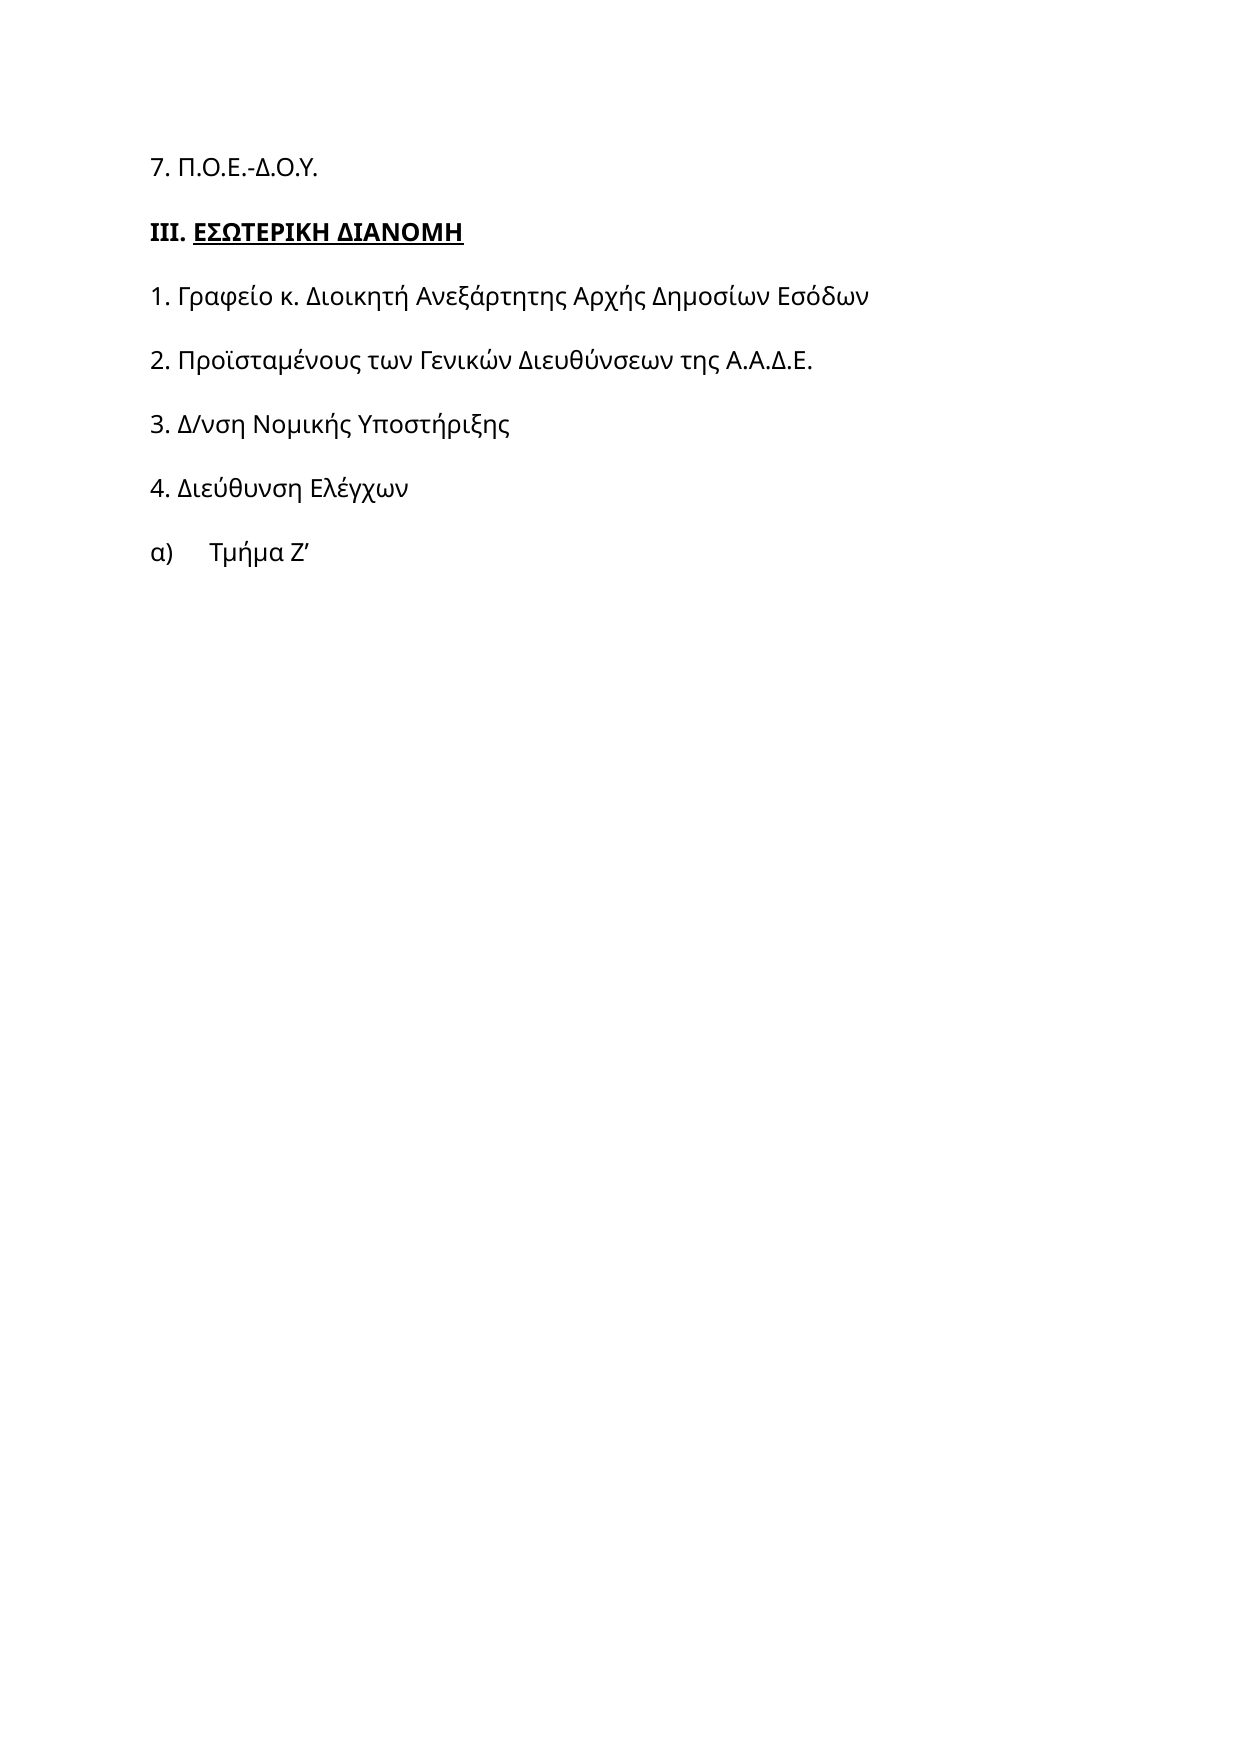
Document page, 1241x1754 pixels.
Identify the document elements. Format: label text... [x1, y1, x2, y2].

list α) Τμήμα Ζ’ [150, 535, 1090, 569]
text 2. Προϊσταμένους των Γενικών Διευθύνσεων της Α.Α.Δ.Ε. [150, 342, 1090, 377]
text ΙΙΙ. ΕΣΩΤΕΡΙΚΗ ΔΙΑΝΟΜΗ [150, 214, 1090, 248]
text 4. Διεύθυνση Ελέγχων [150, 471, 1090, 505]
text 7. Π.Ο.Ε.-Δ.Ο.Υ. [150, 150, 1090, 184]
text 1. Γραφείο κ. Διοικητή Ανεξάρτητης Αρχής Δημοσίων Εσόδων [150, 278, 1090, 312]
text 3. Δ/νση Νομικής Υποστήριξης [150, 407, 1090, 441]
